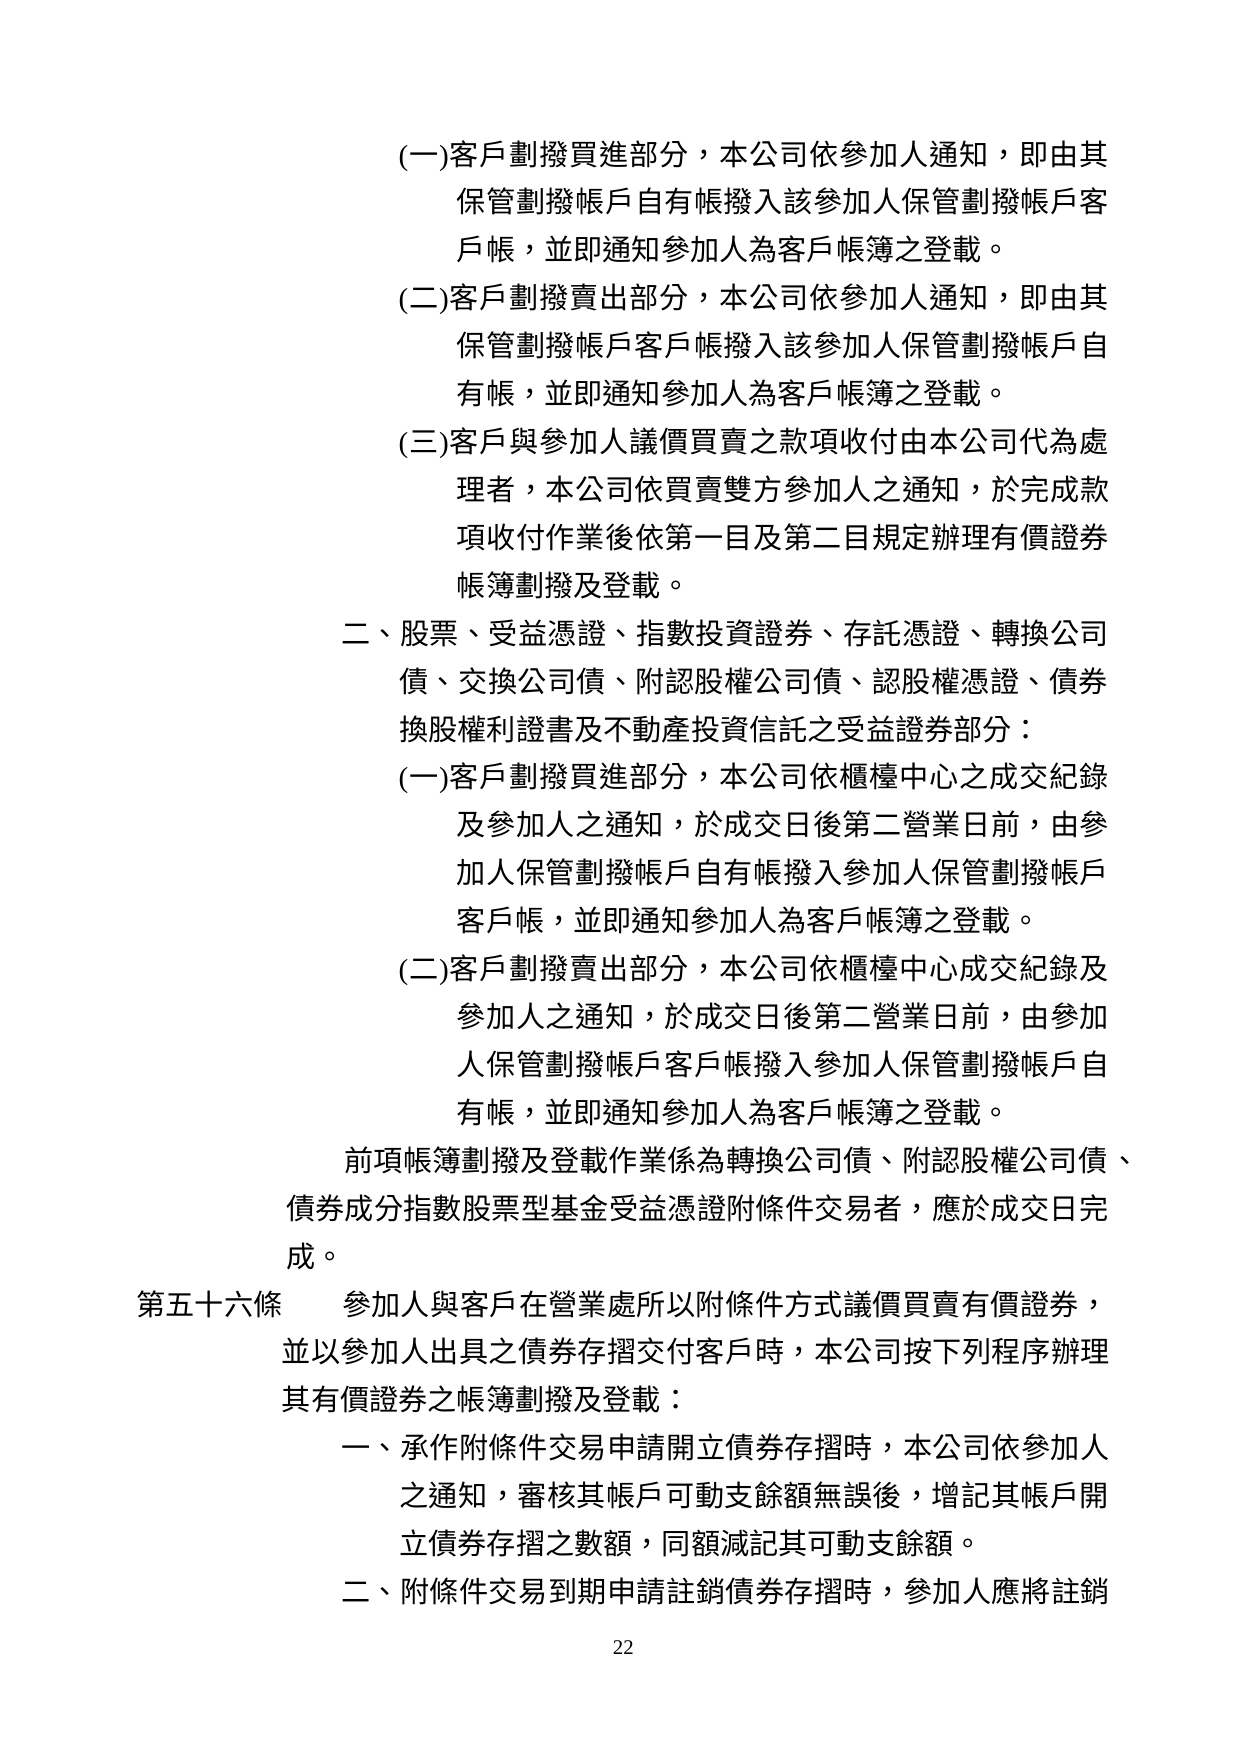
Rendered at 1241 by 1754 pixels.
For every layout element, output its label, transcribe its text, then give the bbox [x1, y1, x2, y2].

text 前項帳簿劃撥及登載作業係為轉換公司債、附認股權公司債、債券成分指數股票型基金受益憑證附條件交易者，應於成交日完成。 [286, 1133, 1110, 1277]
text (一)客戶劃撥買進部分，本公司依參加人通知，即由其保管劃撥帳戶自有帳撥入該參加人保管劃撥帳戶客戶帳，並即通知參加人為客戶帳簿之登載。 [398, 127, 1110, 270]
text 一、承作附條件交易申請開立債券存摺時，本公司依參加人之通知，審核其帳戶可動支餘額無誤後，增記其帳戶開立債券存摺之數額，同額減記其可動支餘額。 [341, 1420, 1110, 1564]
text 第五十六條 參加人與客戶在營業處所以附條件方式議價買賣有價證券，並以參加人出具之債券存摺交付客戶時，本公司按下列程序辦理其有價證券之帳簿劃撥及登載： [136, 1277, 1110, 1420]
text (三)客戶與參加人議價買賣之款項收付由本公司代為處理者，本公司依買賣雙方參加人之通知，於完成款項收付作業後依第一目及第二目規定辦理有價證券帳簿劃撥及登載。 [398, 414, 1110, 606]
text 二、股票、受益憑證、指數投資證券、存託憑證、轉換公司債、交換公司債、附認股權公司債、認股權憑證、債券換股權利證書及不動產投資信託之受益證券部分： [341, 606, 1110, 749]
text (一)客戶劃撥買進部分，本公司依櫃檯中心之成交紀錄及參加人之通知，於成交日後第二營業日前，由參加人保管劃撥帳戶自有帳撥入參加人保管劃撥帳戶客戶帳，並即通知參加人為客戶帳簿之登載。 [398, 749, 1110, 941]
text (二)客戶劃撥賣出部分，本公司依櫃檯中心成交紀錄及參加人之通知，於成交日後第二營業日前，由參加人保管劃撥帳戶客戶帳撥入參加人保管劃撥帳戶自有帳，並即通知參加人為客戶帳簿之登載。 [398, 941, 1110, 1133]
text (二)客戶劃撥賣出部分，本公司依參加人通知，即由其保管劃撥帳戶客戶帳撥入該參加人保管劃撥帳戶自有帳，並即通知參加人為客戶帳簿之登載。 [398, 270, 1110, 414]
text 二、附條件交易到期申請註銷債券存摺時，參加人應將註銷 [341, 1564, 1110, 1612]
